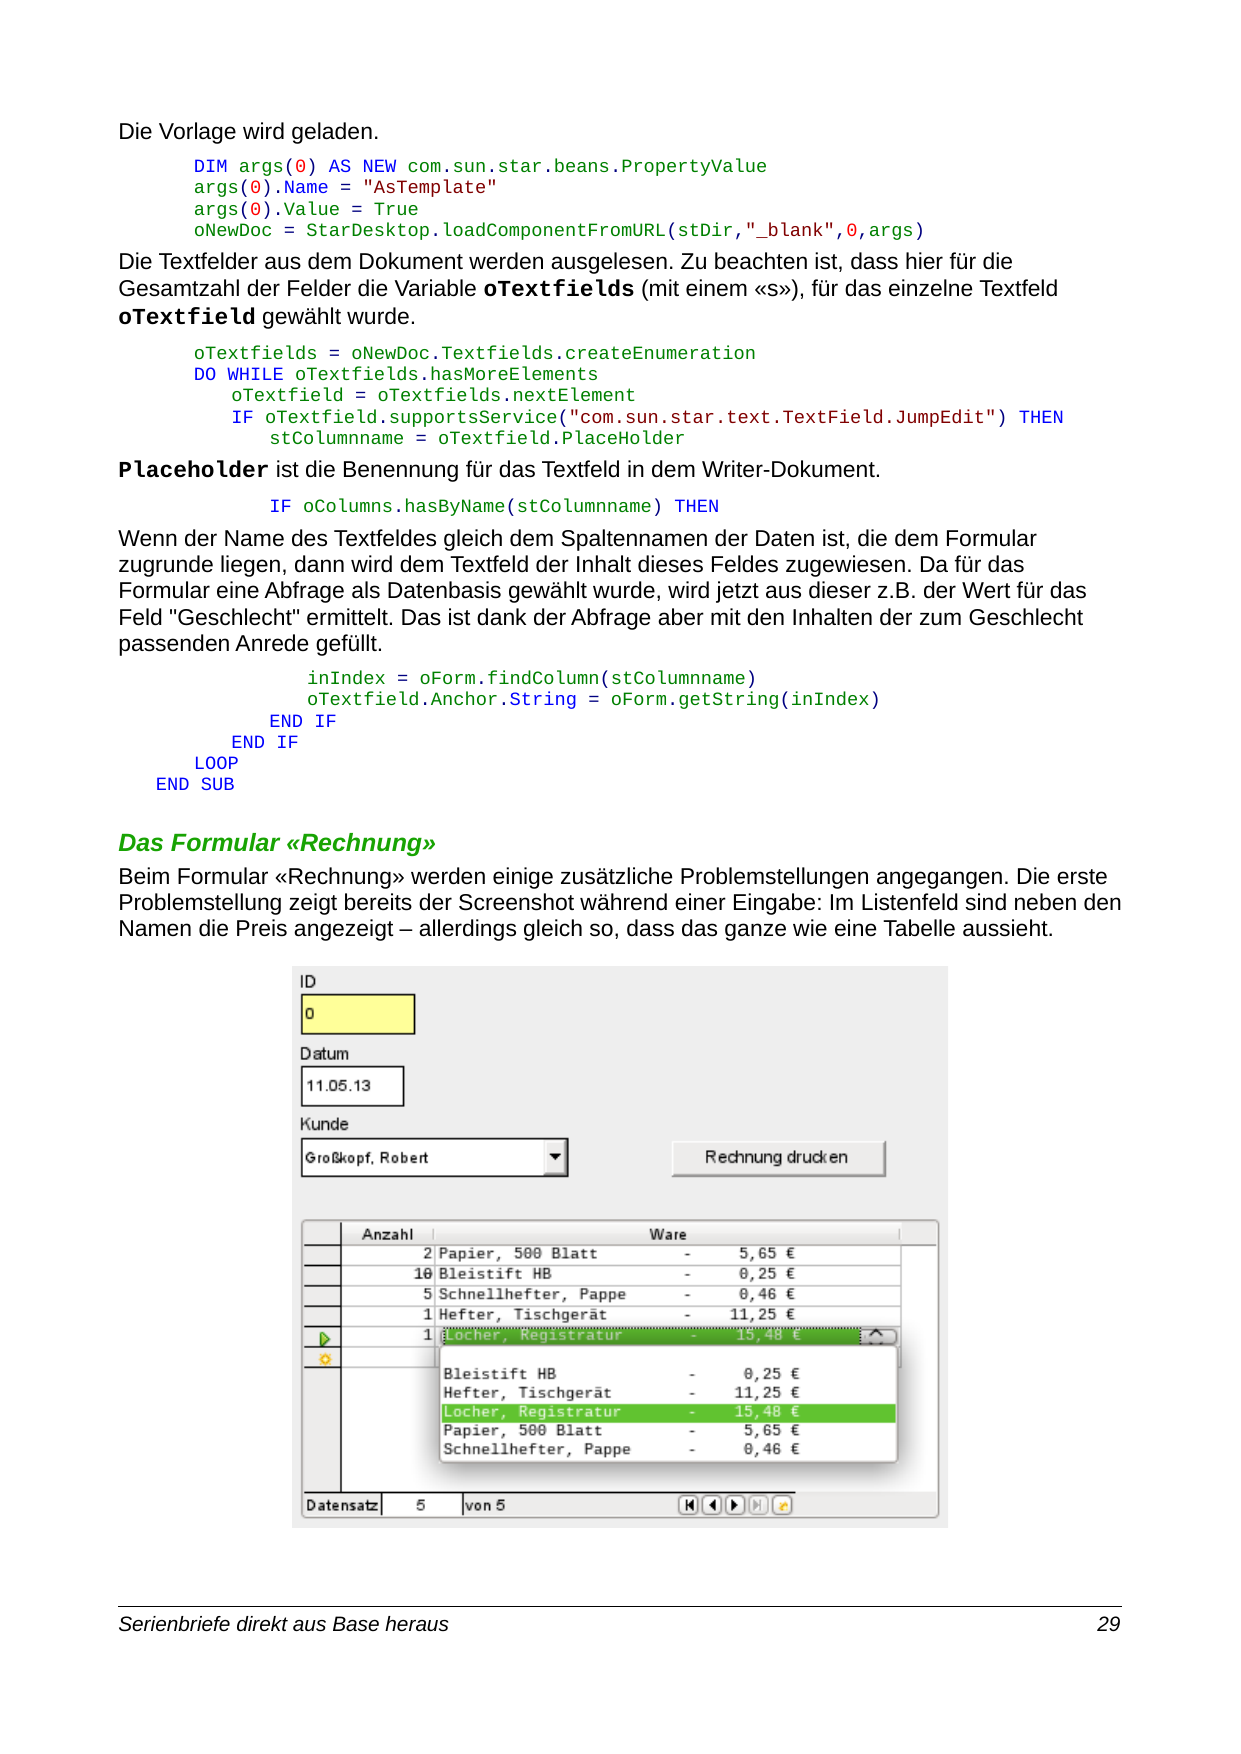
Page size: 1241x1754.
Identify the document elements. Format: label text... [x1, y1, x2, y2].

text stColumnname = oTextfield.PlaceHolder [156, 429, 1122, 450]
text oNewDoc = StarDesktop.loadComponentFromURL(stDir,"_blank",0,args) [156, 221, 1122, 242]
text IF oTextfield.supportsService("com.sun.star.text.TextField.JumpEdit") THEN [156, 407, 1122, 429]
text Placeholder ist die Benennung für das Textfeld in dem Writer-Dokument. [118, 456, 1122, 484]
text Die Vorlage wird geladen. [118, 118, 1122, 144]
text END SUB [156, 775, 1122, 796]
text inIndex = oForm.findColumn(stColumnname) [156, 669, 1122, 690]
text END IF [156, 733, 1122, 754]
text LOOP [156, 754, 1122, 775]
text args(0).Value = True [156, 199, 1122, 221]
text DO WHILE oTextfields.hasMoreElements [156, 365, 1122, 386]
text Die Textfelder aus dem Dokument werden ausgelesen. Zu beachten ist, dass hier für die Gesamtzahl der Felder die Variable oTextfields (mit einem «s»), für das einzelne Textfeld oTextfield gewählt wurde. [118, 248, 1122, 331]
picture [292, 966, 949, 1528]
text END IF [156, 711, 1122, 733]
text IF oColumns.hasByName(stColumnname) THEN [156, 497, 1122, 518]
text args(0).Name = "AsTemplate" [156, 178, 1122, 199]
subtitle Das Formular «Rechnung» [118, 828, 1122, 856]
text oTextfields = oNewDoc.Textfields.createEnumeration [156, 344, 1122, 365]
text oTextfield = oTextfields.nextElement [156, 386, 1122, 407]
text DIM args(0) AS NEW com.sun.star.beans.PropertyValue [156, 157, 1122, 178]
text Wenn der Name des Textfeldes gleich dem Spaltennamen der Daten ist, die dem Formular zugrunde liegen, dann wird dem Textfeld der Inhalt dieses Feldes zugewiesen. Da für das Formular eine Abfrage als Datenbasis gewählt wurde, wird jetzt aus dieser z.B. der Wert für das Feld "Geschlecht" ermittelt. Das ist dank der Abfrage aber mit den Inhalten der zum Geschlecht passenden Anrede gefüllt. [118, 524, 1122, 656]
text Beim Formular «Rechnung» werden einige zusätzliche Problemstellungen angegangen. Die erste Problemstellung zeigt bereits der Screenshot während einer Eingabe: Im Listenfeld sind neben den Namen die Preis angezeigt – allerdings gleich so, dass das ganze wie eine Tabelle aussieht. [118, 863, 1122, 942]
text oTextfield.Anchor.String = oForm.getString(inIndex) [156, 690, 1122, 711]
